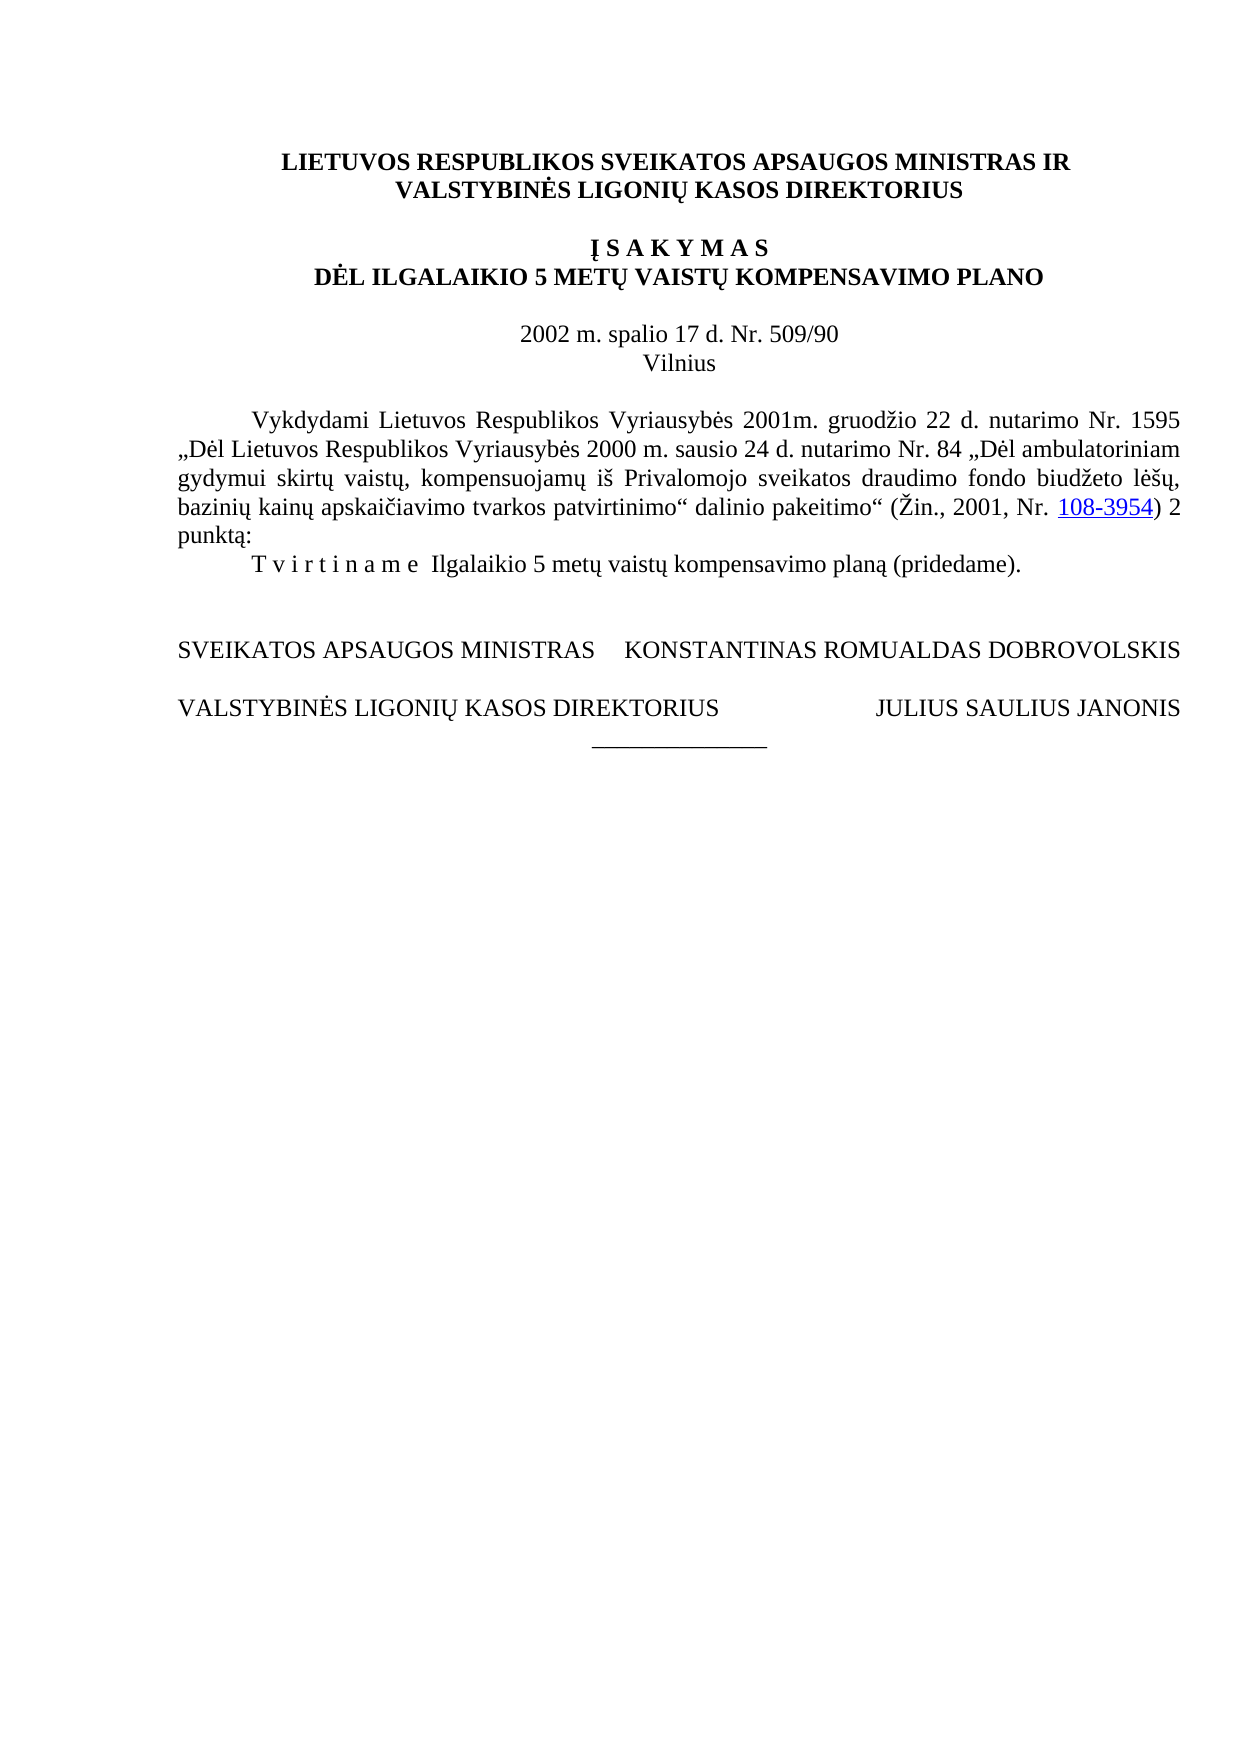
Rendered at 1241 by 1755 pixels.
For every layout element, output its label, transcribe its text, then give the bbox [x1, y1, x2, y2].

text VALSTYBINĖS LIGONIŲ KASOS DIREKTORIUS [177, 176, 1181, 204]
text Į S A K Y M A S [177, 233, 1181, 262]
text VALSTYBINĖS LIGONIŲ KASOS DIREKTORIUS JULIUS SAULIUS JANONIS [177, 693, 1181, 722]
text LIETUVOS RESPUBLIKOS SVEIKATOS APSAUGOS MINISTRAS IR [177, 147, 1181, 176]
text Vykdydami Lietuvos Respublikos Vyriausybės 2001m. gruodžio 22 d. nutarimo Nr. 1595 „Dėl Lietuvos Respublikos Vyriausybės 2000 m. sausio 24 d. nutarimo Nr. 84 „Dėl ambulatoriniam gydymui skirtų vaistų, kompensuojamų iš Privalomojo sveikatos draudimo fondo biudžeto lėšų, bazinių kainų apskaičiavimo tvarkos patvirtinimo“ dalinio pakeitimo“ (Žin., 2001, Nr. 108-3954) 2 punktą: [177, 406, 1181, 549]
text SVEIKATOS APSAUGOS MINISTRAS KONSTANTINAS ROMUALDAS DOBROVOLSKIS [177, 636, 1181, 664]
text Tvirtiname Ilgalaikio 5 metų vaistų kompensavimo planą (pridedame). [177, 549, 1181, 578]
text Vilnius [177, 348, 1181, 377]
text ______________ [177, 722, 1181, 751]
text DĖL ILGALAIKIO 5 METŲ VAISTŲ KOMPENSAVIMO PLANO [177, 262, 1181, 291]
text 2002 m. spalio 17 d. Nr. 509/90 [177, 319, 1181, 348]
